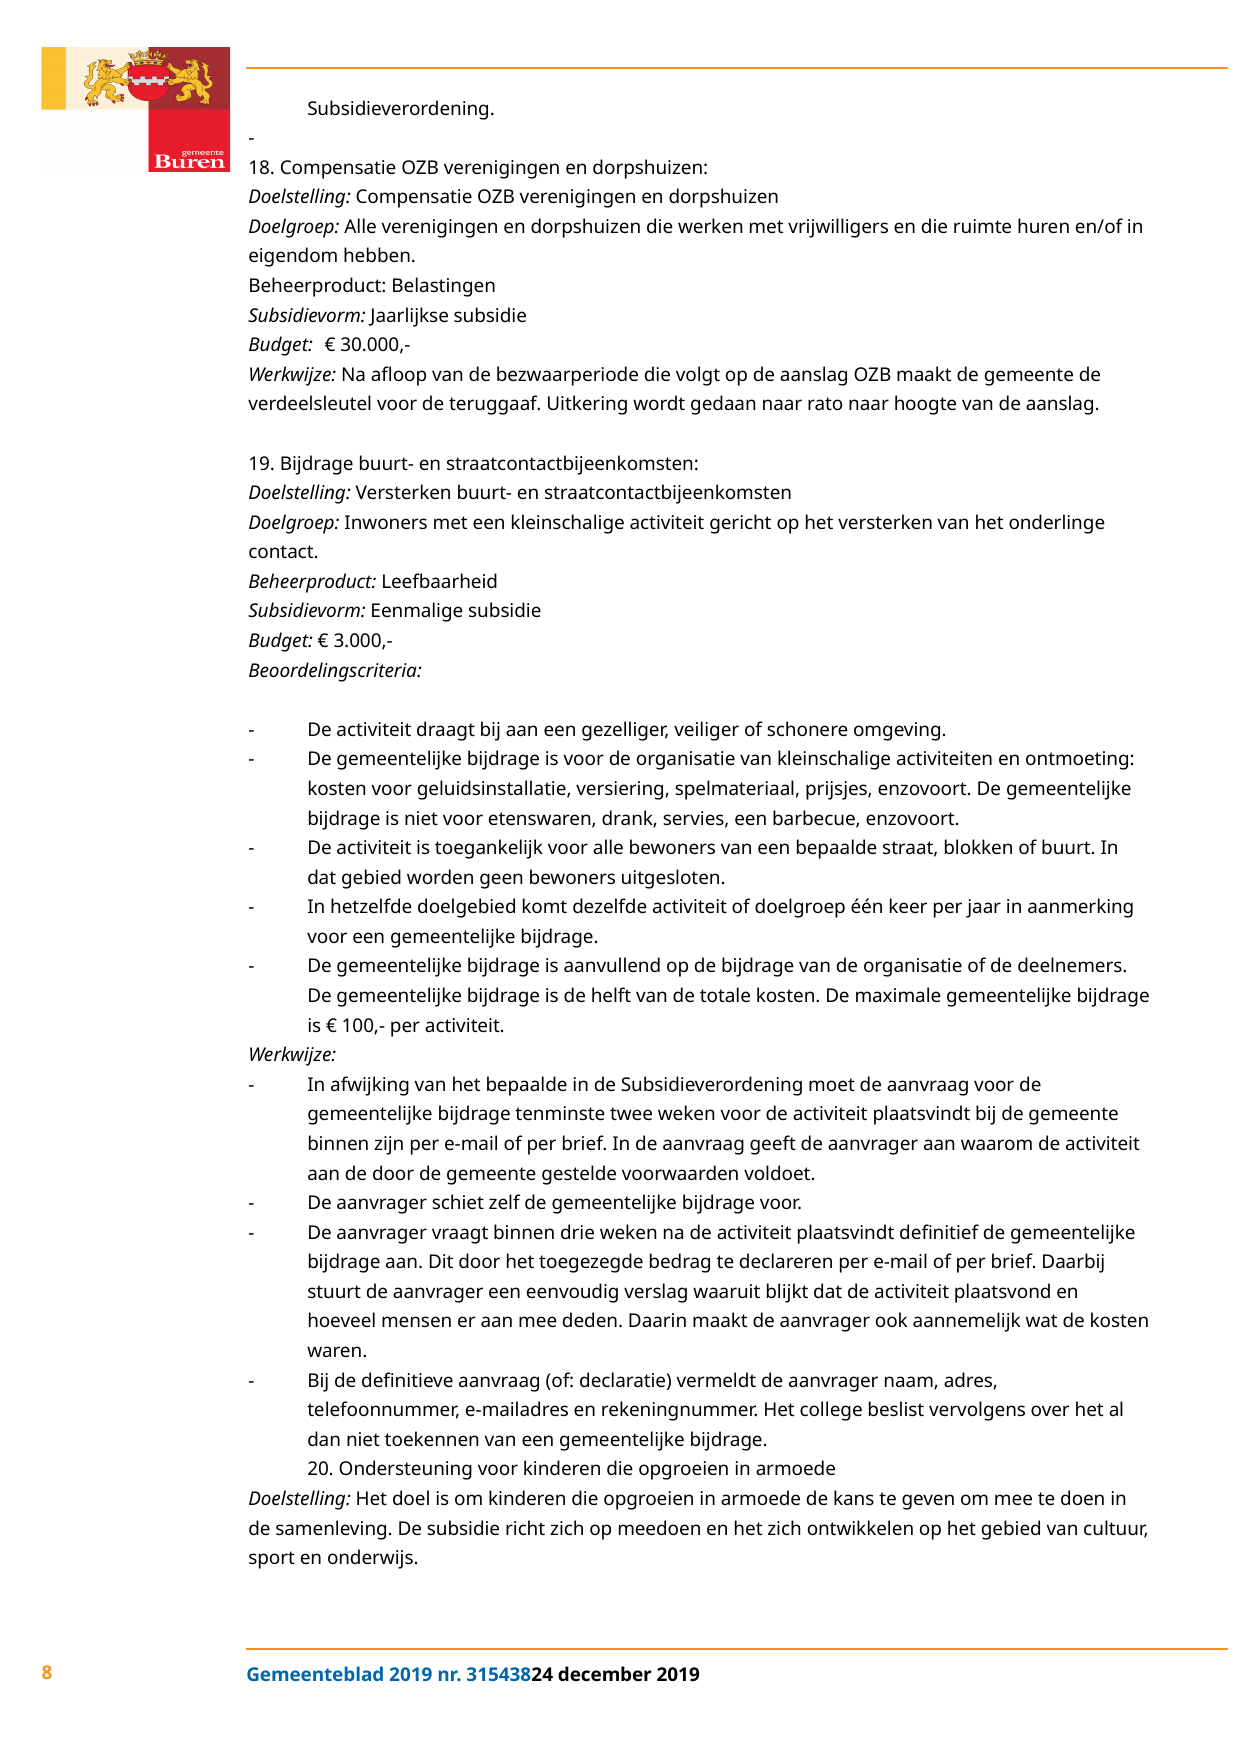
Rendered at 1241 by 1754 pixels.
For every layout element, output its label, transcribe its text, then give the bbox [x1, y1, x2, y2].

list De aanvrager vraagt binnen drie weken na de activiteit plaatsvindt definitief de gemeentelijke bijdrage aan. Dit door het toegezegde bedrag te declareren per e-mail of per brief. Daarbij stuurt de aanvrager een eenvoudig verslag waaruit blijkt dat de activiteit plaatsvond en hoeveel mensen er aan mee deden. Daarin maakt de aanvrager ook aannemelijk wat de kosten waren. [248, 1219, 1152, 1363]
list De activiteit is toegankelijk voor alle bewoners van een bepaalde straat, blokken of buurt. In dat gebied worden geen bewoners uitgesloten. [248, 834, 1152, 890]
text Budget: € 30.000,- [248, 331, 1152, 357]
list De gemeentelijke bijdrage is aanvullend op de bijdrage van de organisatie of de deelnemers. De gemeentelijke bijdrage is de helft van de totale kosten. De maximale gemeentelijke bijdrage is € 100,- per activiteit. [248, 953, 1152, 1038]
list In hetzelfde doelgebied komt dezelfde activiteit of doelgroep één keer per jaar in aanmerking voor een gemeentelijke bijdrage. [248, 893, 1152, 949]
list Bij de definitieve aanvraag (of: declaratie) vermeldt de aanvrager naam, adres, telefoonnummer, e-mailadres en rekeningnummer. Het college beslist vervolgens over het al dan niet toekennen van een gemeentelijke bijdrage. [248, 1367, 1152, 1452]
text Doelgroep: Alle verenigingen en dorpshuizen die werken met vrijwilligers en die ruimte huren en/of in eigendom hebben. [248, 213, 1152, 268]
text Subsidievorm: Eenmalige subsidie [248, 598, 1152, 623]
list Subsidieverordening. [248, 95, 1152, 121]
text Werkwijze: [248, 1041, 1152, 1067]
picture [41, 47, 231, 172]
text Beoordelingscriteria: [248, 657, 1152, 683]
text Beheerproduct: Belastingen [248, 272, 1152, 298]
text 19. Bijdrage buurt- en straatcontactbijeenkomsten: [248, 450, 1152, 476]
text Budget: € 3.000,- [248, 627, 1152, 653]
list De gemeentelijke bijdrage is voor de organisatie van kleinschalige activiteiten en ontmoeting: kosten voor geluidsinstallatie, versiering, spelmateriaal, prijsjes, enzovoort. De gemeentelijke bijdrage is niet voor etenswaren, drank, servies, een barbecue, enzovoort. [248, 746, 1152, 831]
text 18. Compensatie OZB verenigingen en dorpshuizen: [248, 154, 1152, 180]
text Werkwijze: Na afloop van de bezwaarperiode die volgt op de aanslag OZB maakt de gemeente de verdeelsleutel voor de teruggaaf. Uitkering wordt gedaan naar rato naar hoogte van de aanslag. [248, 361, 1152, 416]
list De aanvrager schiet zelf de gemeentelijke bijdrage voor. [248, 1189, 1152, 1215]
text Subsidievorm: Jaarlijkse subsidie [248, 302, 1152, 328]
text Doelstelling: Versterken buurt- en straatcontactbijeenkomsten [248, 479, 1152, 505]
text Doelgroep: Inwoners met een kleinschalige activiteit gericht op het versterken van het onderlinge contact. [248, 509, 1152, 564]
text Doelstelling: Compensatie OZB verenigingen en dorpshuizen [248, 183, 1152, 209]
list In afwijking van het bepaalde in de Subsidieverordening moet de aanvraag voor de gemeentelijke bijdrage tenminste twee weken voor de activiteit plaatsvindt bij de gemeente binnen zijn per e-mail of per brief. In de aanvraag geeft de aanvrager aan waarom de activiteit aan de door de gemeente gestelde voorwaarden voldoet. [248, 1071, 1152, 1186]
list De activiteit draagt bij aan een gezelliger, veiliger of schonere omgeving. [248, 716, 1152, 742]
text Doelstelling: Het doel is om kinderen die opgroeien in armoede de kans te geven om mee te doen in de samenleving. De subsidie richt zich op meedoen en het zich ontwikkelen op het gebied van cultuur, sport en onderwijs. [248, 1485, 1152, 1570]
list 20. Ondersteuning voor kinderen die opgroeien in armoede [248, 1456, 1152, 1481]
text Beheerproduct: Leefbaarheid [248, 568, 1152, 594]
